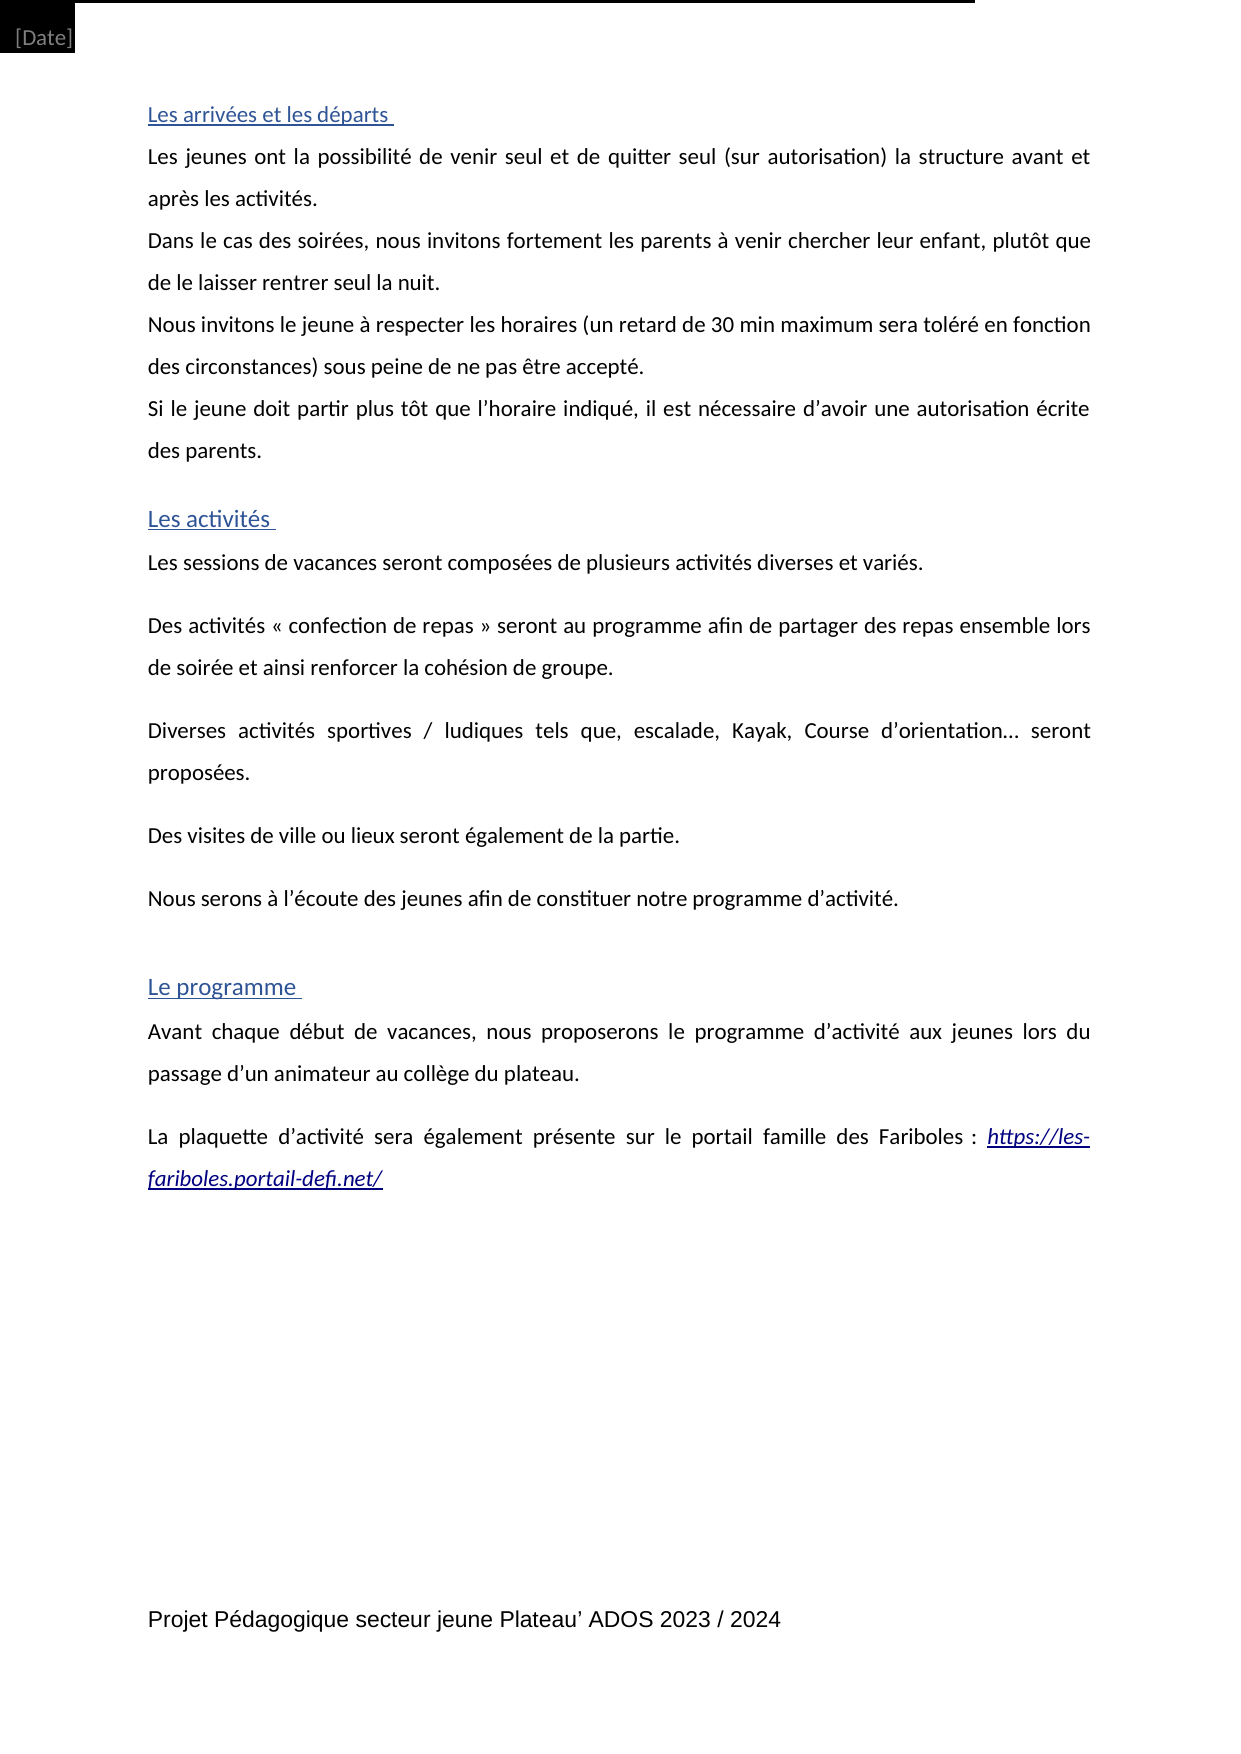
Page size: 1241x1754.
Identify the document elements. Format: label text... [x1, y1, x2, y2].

text Diverses activités sportives / ludiques tels que, escalade, Kayak, Course d’orientation… seront proposées. [148, 716, 1092, 786]
text Les jeunes ont la possibilité de venir seul et de quitter seul (sur autorisation) la structure avant et après les activités. [148, 142, 1092, 212]
text Si le jeune doit partir plus tôt que l’horaire indiqué, il est nécessaire d’avoir une autorisation écrite des parents. [148, 394, 1092, 464]
text Nous invitons le jeune à respecter les horaires (un retard de 30 min maximum sera toléré en fonction des circonstances) sous peine de ne pas être accepté. [148, 310, 1092, 380]
subtitle Les activités [148, 503, 1092, 533]
text Dans le cas des soirées, nous invitons fortement les parents à venir chercher leur enfant, plutôt que de le laisser rentrer seul la nuit. [148, 226, 1092, 296]
text Des visites de ville ou lieux seront également de la partie. [148, 821, 1092, 849]
text La plaquette d’activité sera également présente sur le portail famille des Fariboles : https://les-fariboles.portail-defi.net/ [148, 1122, 1092, 1192]
text Nous serons à l’écoute des jeunes afin de constituer notre programme d’activité. [148, 884, 1092, 912]
text Des activités « confection de repas » seront au programme afin de partager des repas ensemble lors de soirée et ainsi renforcer la cohésion de groupe. [148, 611, 1092, 681]
text Avant chaque début de vacances, nous proposerons le programme d’activité aux jeunes lors du passage d’un animateur au collège du plateau. [148, 1017, 1092, 1087]
subtitle Le programme [148, 972, 1092, 1002]
subtitle Les arrivées et les départs [148, 100, 1092, 128]
text Les sessions de vacances seront composées de plusieurs activités diverses et variés. [148, 548, 1092, 577]
